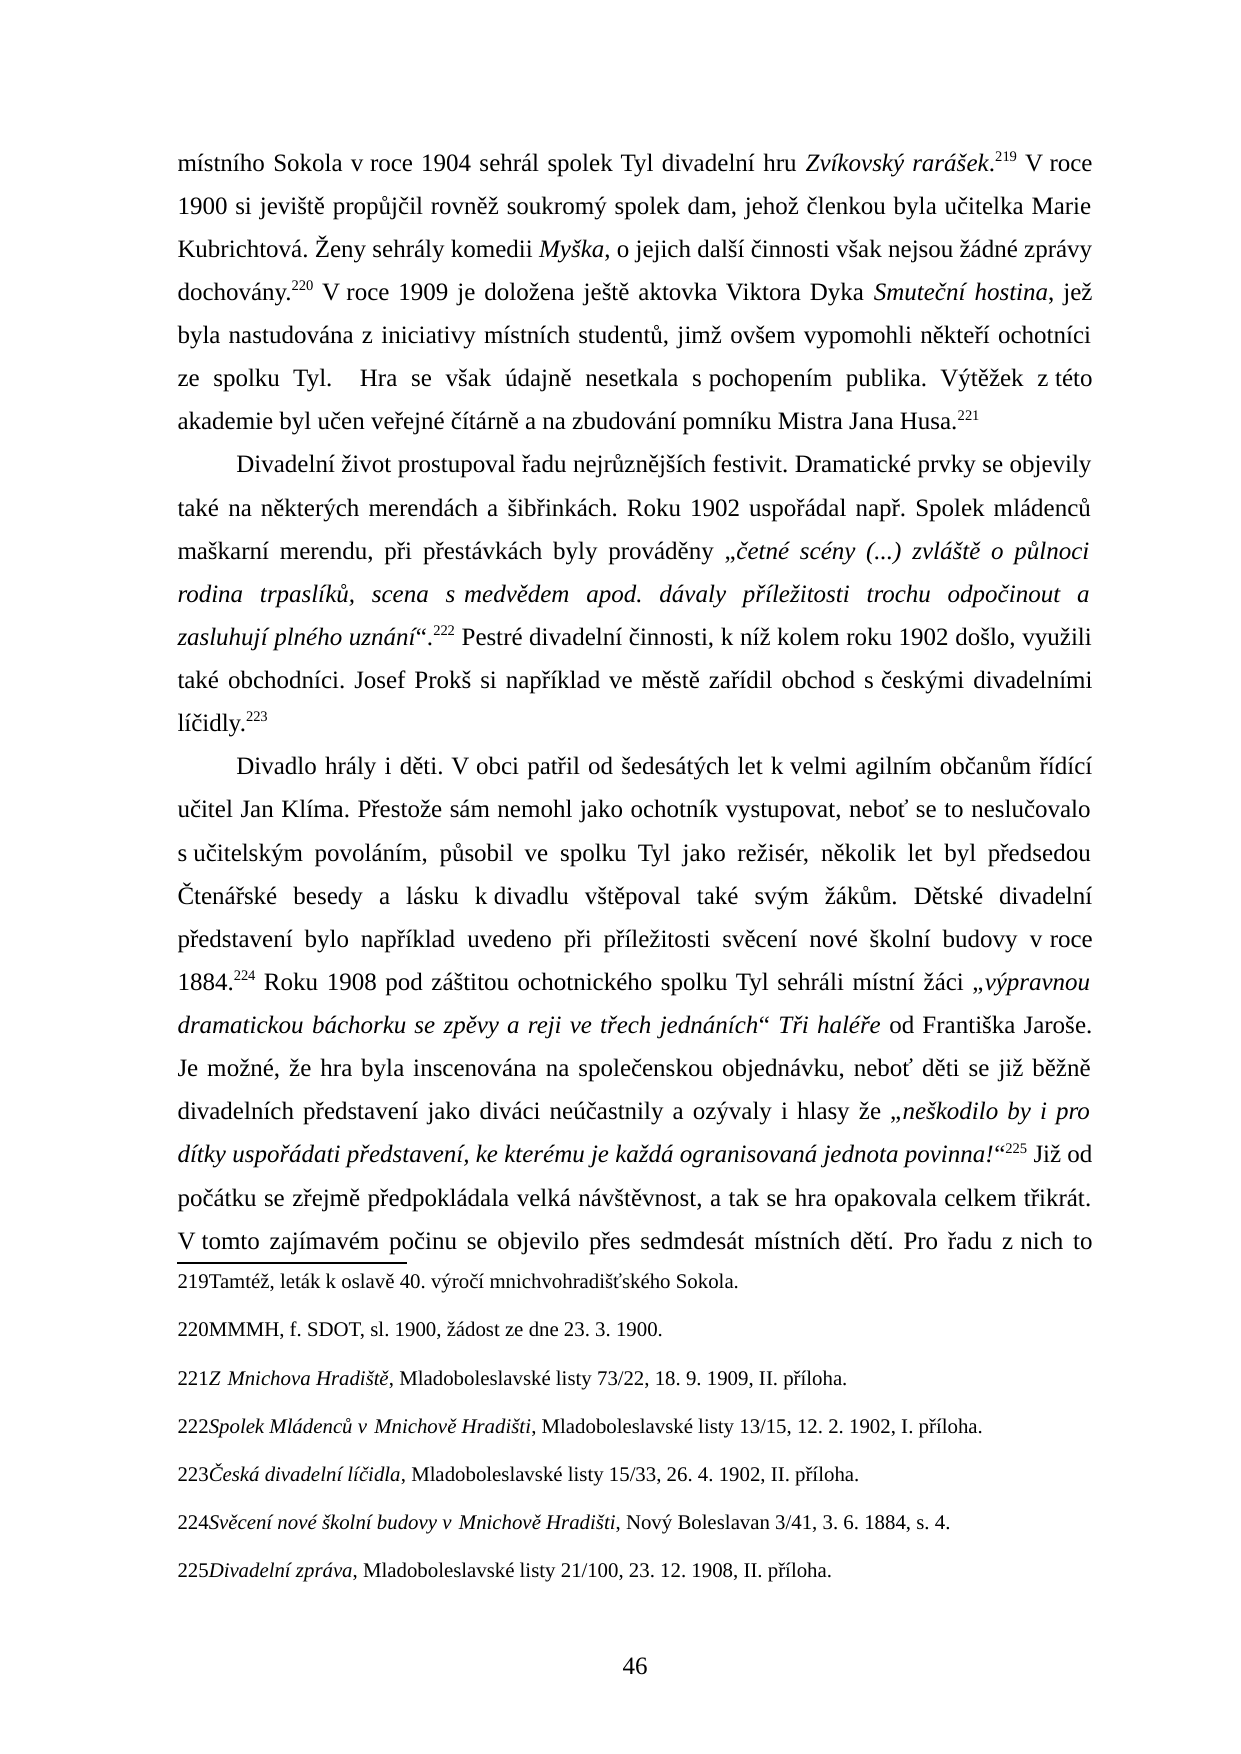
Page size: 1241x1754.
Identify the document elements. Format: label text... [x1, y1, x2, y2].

text Divadelní zpráva, Mladoboleslavské listy 21/100, 23. 12. 1908, II. příloha. [177, 1558, 1092, 1582]
text Z Mnichova Hradiště, Mladoboleslavské listy 73/22, 18. 9. 1909, II. příloha. [177, 1366, 1092, 1389]
text Svěcení nové školní budovy v Mnichově Hradišti, Nový Boleslavan 3/41, 3. 6. 1884, s. 4. [177, 1510, 1092, 1534]
text Divadelní život prostupoval řadu nejrůznějších festivit. Dramatické prvky se objevily také na některých merendách a šibřinkách. Roku 1902 uspořádal např. Spolek mládenců maškarní merendu, při přestávkách byly prováděny „četné scény (...) zvláště o půlnoci rodina trpaslíků, scena s medvědem apod. dávaly příležitosti trochu odpočinout a zasluhují plného uznání“. Pestré divadelní činnosti, k níž kolem roku 1902 došlo, využili také obchodníci. Josef Prokš si například ve městě zařídil obchod s českými divadelními líčidly. [177, 449, 1092, 737]
text MMMH, f. SDOT, sl. 1900, žádost ze dne 23. 3. 1900. [177, 1317, 1092, 1341]
text Divadlo hrály i děti. V obci patřil od šedesátých let k velmi agilním občanům řídící učitel Jan Klíma. Přestože sám nemohl jako ochotník vystupovat, neboť se to neslučovalo s učitelským povoláním, působil ve spolku Tyl jako režisér, několik let byl předsedou Čtenářské besedy a lásku k divadlu vštěpoval také svým žákům. Dětské divadelní představení bylo například uvedeno při příležitosti svěcení nové školní budovy v roce 1884. Roku 1908 pod záštitou ochotnického spolku Tyl sehráli místní žáci „výpravnou dramatickou báchorku se zpěvy a reji ve třech jednáních“ Tři haléře od Františka Jaroše. Je možné, že hra byla inscenována na společenskou objednávku, neboť děti se již běžně divadelních představení jako diváci neúčastnily a ozývaly i hlasy že „neškodilo by i pro dítky uspořádati představení, ke kterému je každá ogranisovaná jednota povinna!“ Již od počátku se zřejmě předpokládala velká návštěvnost, a tak se hra opakovala celkem třikrát. V tomto zajímavém počinu se objevilo přes sedmdesát místních dětí. Pro řadu z nich to [177, 751, 1092, 1254]
text Česká divadelní líčidla, Mladoboleslavské listy 15/33, 26. 4. 1902, II. příloha. [177, 1462, 1092, 1486]
text Tamtéž, leták k oslavě 40. výročí mnichvohradišťského Sokola. [177, 1269, 1092, 1293]
text Spolek Mládenců v Mnichově Hradišti, Mladoboleslavské listy 13/15, 12. 2. 1902, I. příloha. [177, 1414, 1092, 1438]
text místního Sokola v roce 1904 sehrál spolek Tyl divadelní hru Zvíkovský rarášek. V roce 1900 si jeviště propůjčil rovněž soukromý spolek dam, jehož členkou byla učitelka Marie Kubrichtová. Ženy sehrály komedii Myška, o jejich další činnosti však nejsou žádné zprávy dochovány. V roce 1909 je doložena ještě aktovka Viktora Dyka Smuteční hostina, jež byla nastudována z iniciativy místních studentů, jimž ovšem vypomohli někteří ochotníci ze spolku Tyl. Hra se však údajně nesetkala s pochopením publika. Výtěžek z této akademie byl učen veřejné čítárně a na zbudování pomníku Mistra Jana Husa. [177, 148, 1092, 435]
